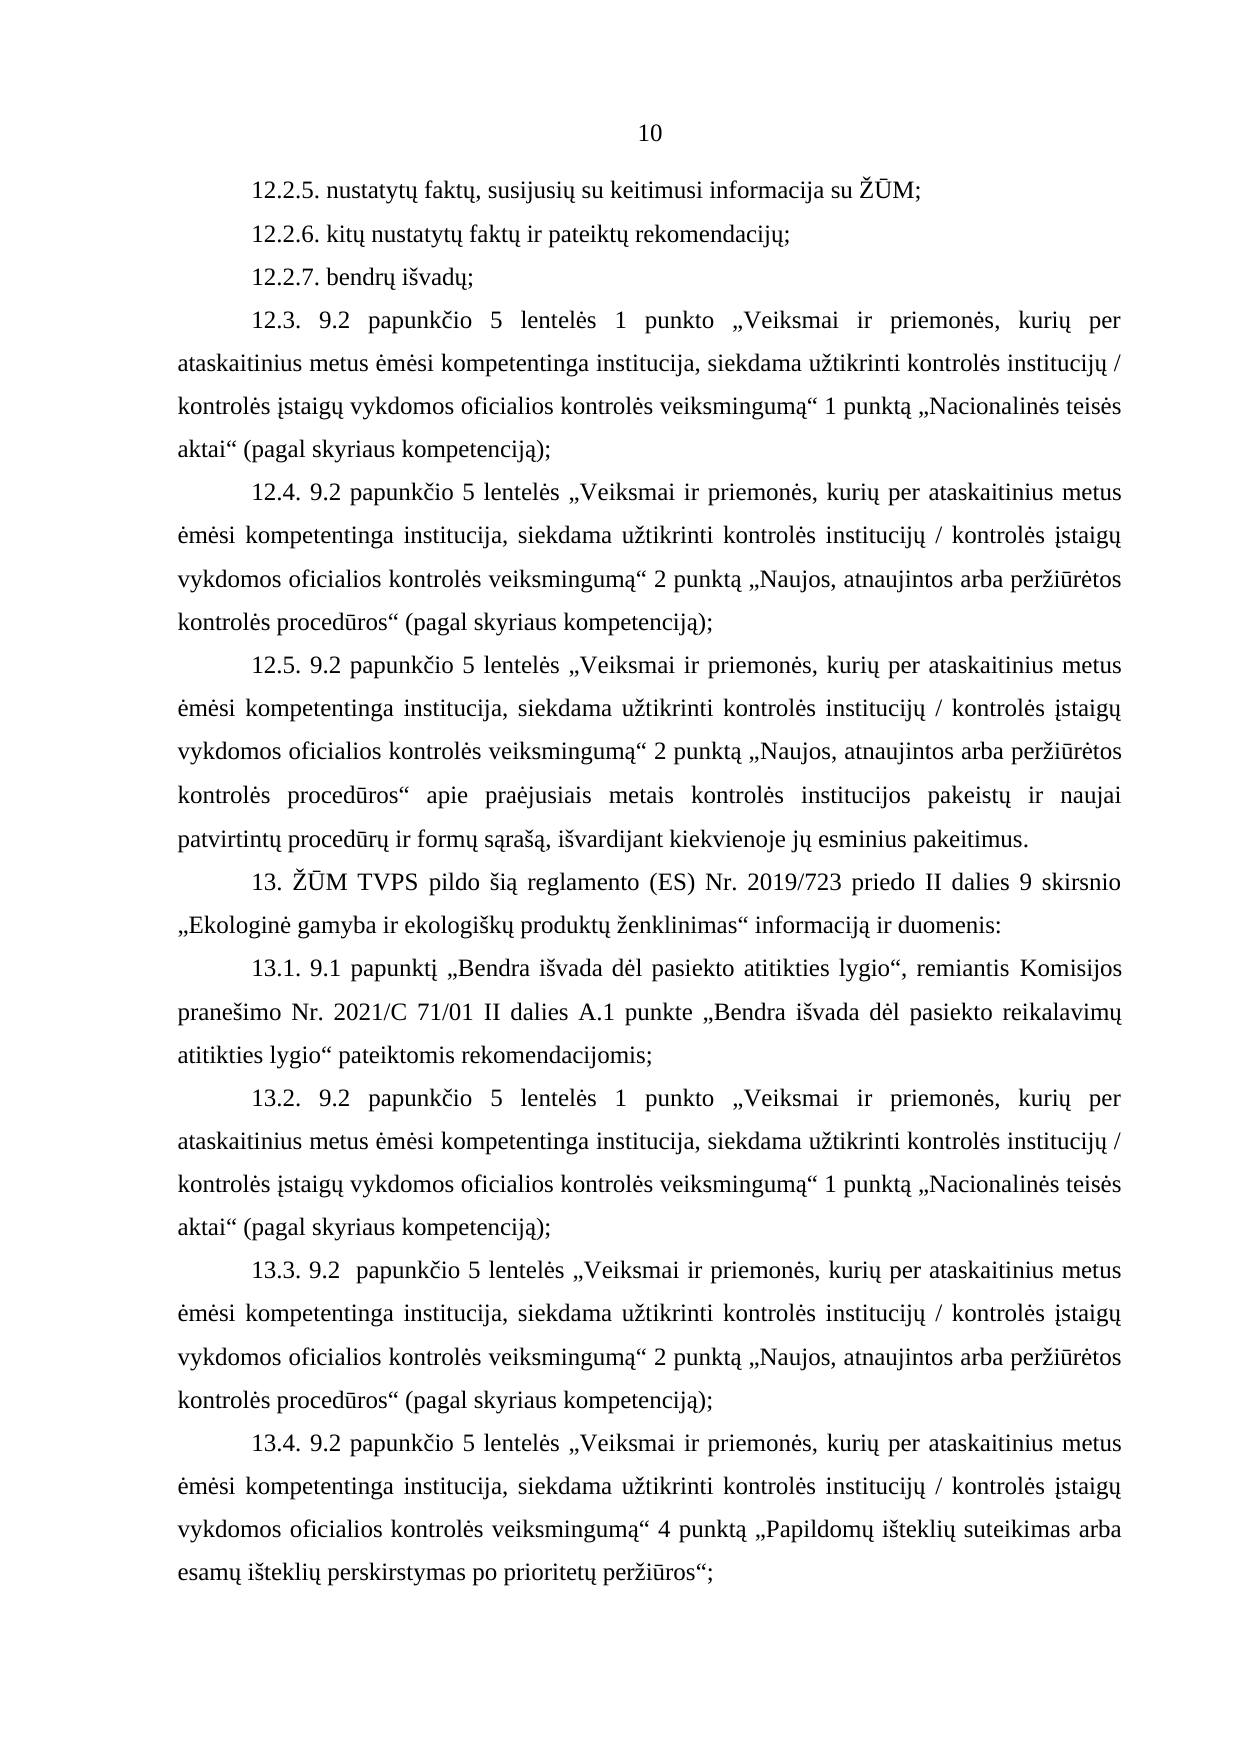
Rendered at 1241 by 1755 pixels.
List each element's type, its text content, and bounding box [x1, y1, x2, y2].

text 12.4. 9.2 papunkčio 5 lentelės „Veiksmai ir priemonės, kurių per ataskaitinius metus ėmėsi kompetentinga institucija, siekdama užtikrinti kontrolės institucijų / kontrolės įstaigų vykdomos oficialios kontrolės veiksmingumą“ 2 punktą „Naujos, atnaujintos arba peržiūrėtos kontrolės procedūros“ (pagal skyriaus kompetenciją); [177, 477, 1122, 636]
text 13.2. 9.2 papunkčio 5 lentelės 1 punkto „Veiksmai ir priemonės, kurių per ataskaitinius metus ėmėsi kompetentinga institucija, siekdama užtikrinti kontrolės institucijų / kontrolės įstaigų vykdomos oficialios kontrolės veiksmingumą“ 1 punktą „Nacionalinės teisės aktai“ (pagal skyriaus kompetenciją); [177, 1083, 1122, 1241]
text 12.2.6. kitų nustatytų faktų ir pateiktų rekomendacijų; [177, 219, 1122, 247]
text 12.5. 9.2 papunkčio 5 lentelės „Veiksmai ir priemonės, kurių per ataskaitinius metus ėmėsi kompetentinga institucija, siekdama užtikrinti kontrolės institucijų / kontrolės įstaigų vykdomos oficialios kontrolės veiksmingumą“ 2 punktą „Naujos, atnaujintos arba peržiūrėtos kontrolės procedūros“ apie praėjusiais metais kontrolės institucijos pakeistų ir naujai patvirtintų procedūrų ir formų sąrašą, išvardijant kiekvienoje jų esminius pakeitimus. [177, 650, 1122, 853]
text 13.4. 9.2 papunkčio 5 lentelės „Veiksmai ir priemonės, kurių per ataskaitinius metus ėmėsi kompetentinga institucija, siekdama užtikrinti kontrolės institucijų / kontrolės įstaigų vykdomos oficialios kontrolės veiksmingumą“ 4 punktą „Papildomų išteklių suteikimas arba esamų išteklių perskirstymas po prioritetų peržiūros“; [177, 1428, 1122, 1586]
text 13. ŽŪM TVPS pildo šią reglamento (ES) Nr. 2019/723 priedo II dalies 9 skirsnio „Ekologinė gamyba ir ekologiškų produktų ženklinimas“ informaciją ir duomenis: [177, 867, 1122, 939]
text 13.3. 9.2 papunkčio 5 lentelės „Veiksmai ir priemonės, kurių per ataskaitinius metus ėmėsi kompetentinga institucija, siekdama užtikrinti kontrolės institucijų / kontrolės įstaigų vykdomos oficialios kontrolės veiksmingumą“ 2 punktą „Naujos, atnaujintos arba peržiūrėtos kontrolės procedūros“ (pagal skyriaus kompetenciją); [177, 1255, 1122, 1413]
text 12.3. 9.2 papunkčio 5 lentelės 1 punkto „Veiksmai ir priemonės, kurių per ataskaitinius metus ėmėsi kompetentinga institucija, siekdama užtikrinti kontrolės institucijų / kontrolės įstaigų vykdomos oficialios kontrolės veiksmingumą“ 1 punktą „Nacionalinės teisės aktai“ (pagal skyriaus kompetenciją); [177, 305, 1122, 463]
text 13.1. 9.1 papunktį „Bendra išvada dėl pasiekto atitikties lygio“, remiantis Komisijos pranešimo Nr. 2021/C 71/01 II dalies A.1 punkte „Bendra išvada dėl pasiekto reikalavimų atitikties lygio“ pateiktomis rekomendacijomis; [177, 953, 1122, 1068]
text 12.2.7. bendrų išvadų; [177, 262, 1122, 291]
text 12.2.5. nustatytų faktų, susijusių su keitimusi informacija su ŽŪM; [177, 176, 1122, 204]
